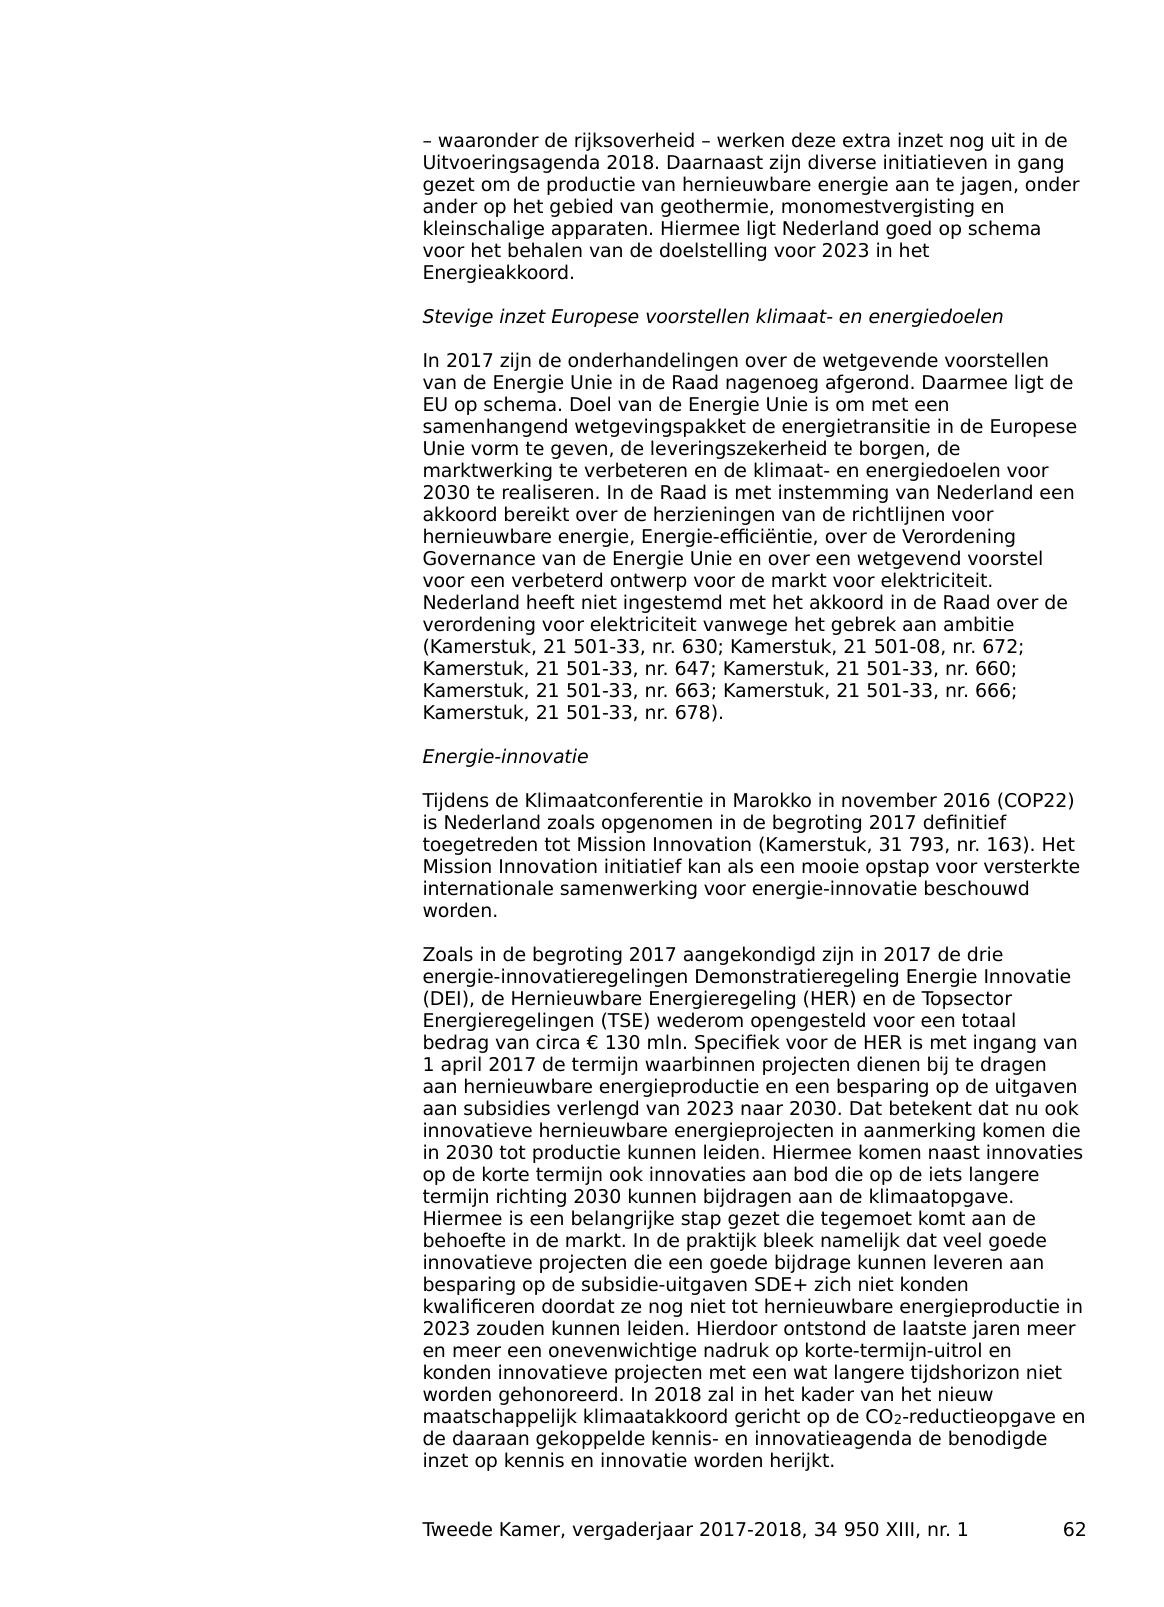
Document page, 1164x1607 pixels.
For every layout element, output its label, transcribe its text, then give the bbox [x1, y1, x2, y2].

text In 2017 zijn de onderhandelingen over de wetgevende voorstellen van de Energie Unie in de Raad nagenoeg afgerond. Daarmee ligt de EU op schema. Doel van de Energie Unie is om met een samenhangend wetgevingspakket de energietransitie in de Europese Unie vorm te geven, de leveringszekerheid te borgen, de marktwerking te verbeteren en de klimaat- en energiedoelen voor 2030 te realiseren. In de Raad is met instemming van Nederland een akkoord bereikt over de herzieningen van de richtlijnen voor hernieuwbare energie, Energie-efficiëntie, over de Verordening Governance van de Energie Unie en over een wetgevend voorstel voor een verbeterd ontwerp voor de markt voor elektriciteit. Nederland heeft niet ingestemd met het akkoord in de Raad over de verordening voor elektriciteit vanwege het gebrek aan ambitie (Kamerstuk, 21 501-33, nr. 630; Kamerstuk, 21 501-08, nr. 672; Kamerstuk, 21 501-33, nr. 647; Kamerstuk, 21 501-33, nr. 660; Kamerstuk, 21 501-33, nr. 663; Kamerstuk, 21 501-33, nr. 666; Kamerstuk, 21 501-33, nr. 678). [422, 350, 1087, 724]
text Zoals in de begroting 2017 aangekondigd zijn in 2017 de drie energie-innovatieregelingen Demonstratieregeling Energie Innovatie (DEI), de Hernieuwbare Energieregeling (HER) en de Topsector Energieregelingen (TSE) wederom opengesteld voor een totaal bedrag van circa € 130 mln. Specifiek voor de HER is met ingang van 1 april 2017 de termijn waarbinnen projecten dienen bij te dragen aan hernieuwbare energieproductie en een besparing op de uitgaven aan subsidies verlengd van 2023 naar 2030. Dat betekent dat nu ook innovatieve hernieuwbare energieprojecten in aanmerking komen die in 2030 tot productie kunnen leiden. Hiermee komen naast innovaties op de korte termijn ook innovaties aan bod die op de iets langere termijn richting 2030 kunnen bijdragen aan de klimaatopgave. Hiermee is een belangrijke stap gezet die tegemoet komt aan de behoefte in de markt. In de praktijk bleek namelijk dat veel goede innovatieve projecten die een goede bijdrage kunnen leveren aan besparing op de subsidie-uitgaven SDE+ zich niet konden kwalificeren doordat ze nog niet tot hernieuwbare energieproductie in 2023 zouden kunnen leiden. Hierdoor ontstond de laatste jaren meer en meer een onevenwichtige nadruk op korte-termijn-uitrol en konden innovatieve projecten met een wat langere tijdshorizon niet worden gehonoreerd. In 2018 zal in het kader van het nieuw maatschappelijk klimaatakkoord gericht op de CO2-reductieopgave en de daaraan gekoppelde kennis- en innovatieagenda de benodigde inzet op kennis en innovatie worden herijkt. [422, 944, 1087, 1472]
text Tijdens de Klimaatconferentie in Marokko in november 2016 (COP22) is Nederland zoals opgenomen in de begroting 2017 definitief toegetreden tot Mission Innovation (Kamerstuk, 31 793, nr. 163). Het Mission Innovation initiatief kan als een mooie opstap voor versterkte internationale samenwerking voor energie-innovatie beschouwd worden. [422, 790, 1087, 922]
text – waaronder de rijksoverheid – werken deze extra inzet nog uit in de Uitvoeringsagenda 2018. Daarnaast zijn diverse initiatieven in gang gezet om de productie van hernieuwbare energie aan te jagen, onder ander op het gebied van geothermie, monomestvergisting en kleinschalige apparaten. Hiermee ligt Nederland goed op schema voor het behalen van de doelstelling voor 2023 in het Energieakkoord. [422, 130, 1087, 284]
subtitle Energie-innovatie [422, 746, 1087, 768]
subtitle Stevige inzet Europese voorstellen klimaat- en energiedoelen [422, 306, 1087, 328]
